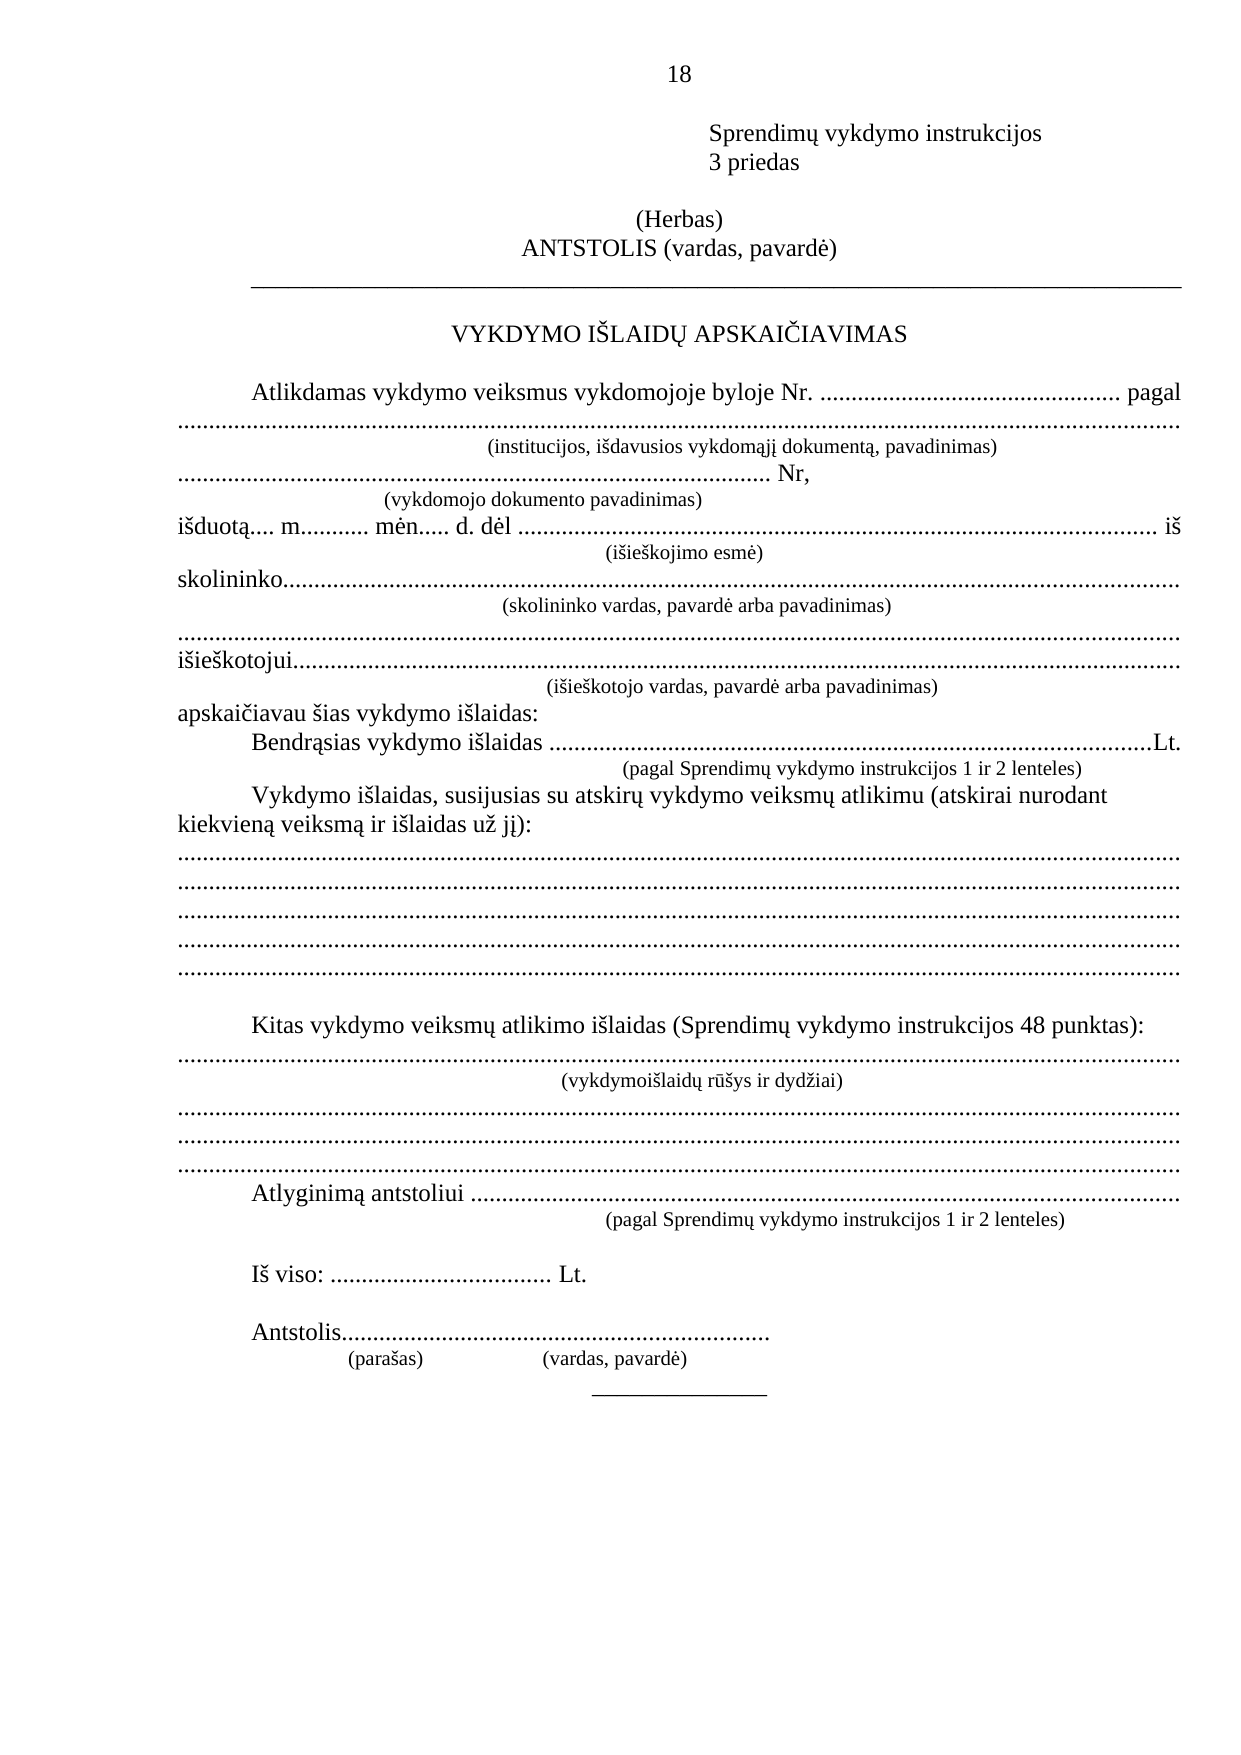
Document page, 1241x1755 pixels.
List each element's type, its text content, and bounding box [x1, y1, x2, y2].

text Atlyginimą antstoliui [177, 1178, 1181, 1207]
text (skolininko vardas, pavardė arba pavadinimas) [177, 593, 1181, 617]
text (pagal Sprendimų vykdymo instrukcijos 1 ir 2 lenteles) [177, 1207, 1181, 1231]
text Vykdymo išlaidas, susijusias su atskirų vykdymo veiksmų atlikimu (atskirai nurodant [177, 780, 1181, 809]
text (institucijos, išdavusios vykdomąjį dokumentą, pavadinimas) [177, 434, 1181, 458]
text Bendrąsias vykdymo išlaidas Lt. [177, 727, 1181, 756]
text Kitas vykdymo veiksmų atlikimo išlaidas (Sprendimų vykdymo instrukcijos 48 punktas): [177, 1010, 1181, 1039]
text (vykdomojo dokumento pavadinimas) [177, 487, 1181, 511]
text 3 priedas [177, 147, 1181, 176]
text Sprendimų vykdymo instrukcijos [709, 118, 1181, 147]
text skolininko [177, 564, 1181, 593]
text VYKDYMO IŠLAIDŲ APSKAIČIAVIMAS [177, 319, 1181, 348]
text Antstolis [177, 1317, 1181, 1346]
text Nr, [177, 458, 1181, 487]
text (Herbas) [177, 204, 1181, 233]
text apskaičiavau šias vykdymo išlaidas: [177, 698, 1181, 727]
text išduotą.... m........... mėn..... d. dėl iš [177, 511, 1181, 540]
text ______________ [177, 1370, 1181, 1398]
text išieškotojui [177, 646, 1181, 674]
text (parašas) (vardas, pavardė) [177, 1346, 1181, 1370]
text (vykdymoišlaidų rūšys ir dydžiai) [177, 1067, 1181, 1092]
text (pagal Sprendimų vykdymo instrukcijos 1 ir 2 lenteles) [177, 756, 1181, 780]
text Atlikdamas vykdymo veiksmus vykdomojoje byloje Nr. pagal [177, 377, 1181, 406]
text kiekvieną veiksmą ir išlaidas už jį): [177, 809, 1181, 837]
text (išieškotojo vardas, pavardė arba pavadinimas) [177, 674, 1181, 698]
text Iš viso: Lt. [177, 1259, 1181, 1288]
text (išieškojimo esmė) [177, 540, 1181, 564]
text ANTSTOLIS (vardas, pavardė) [177, 233, 1181, 262]
